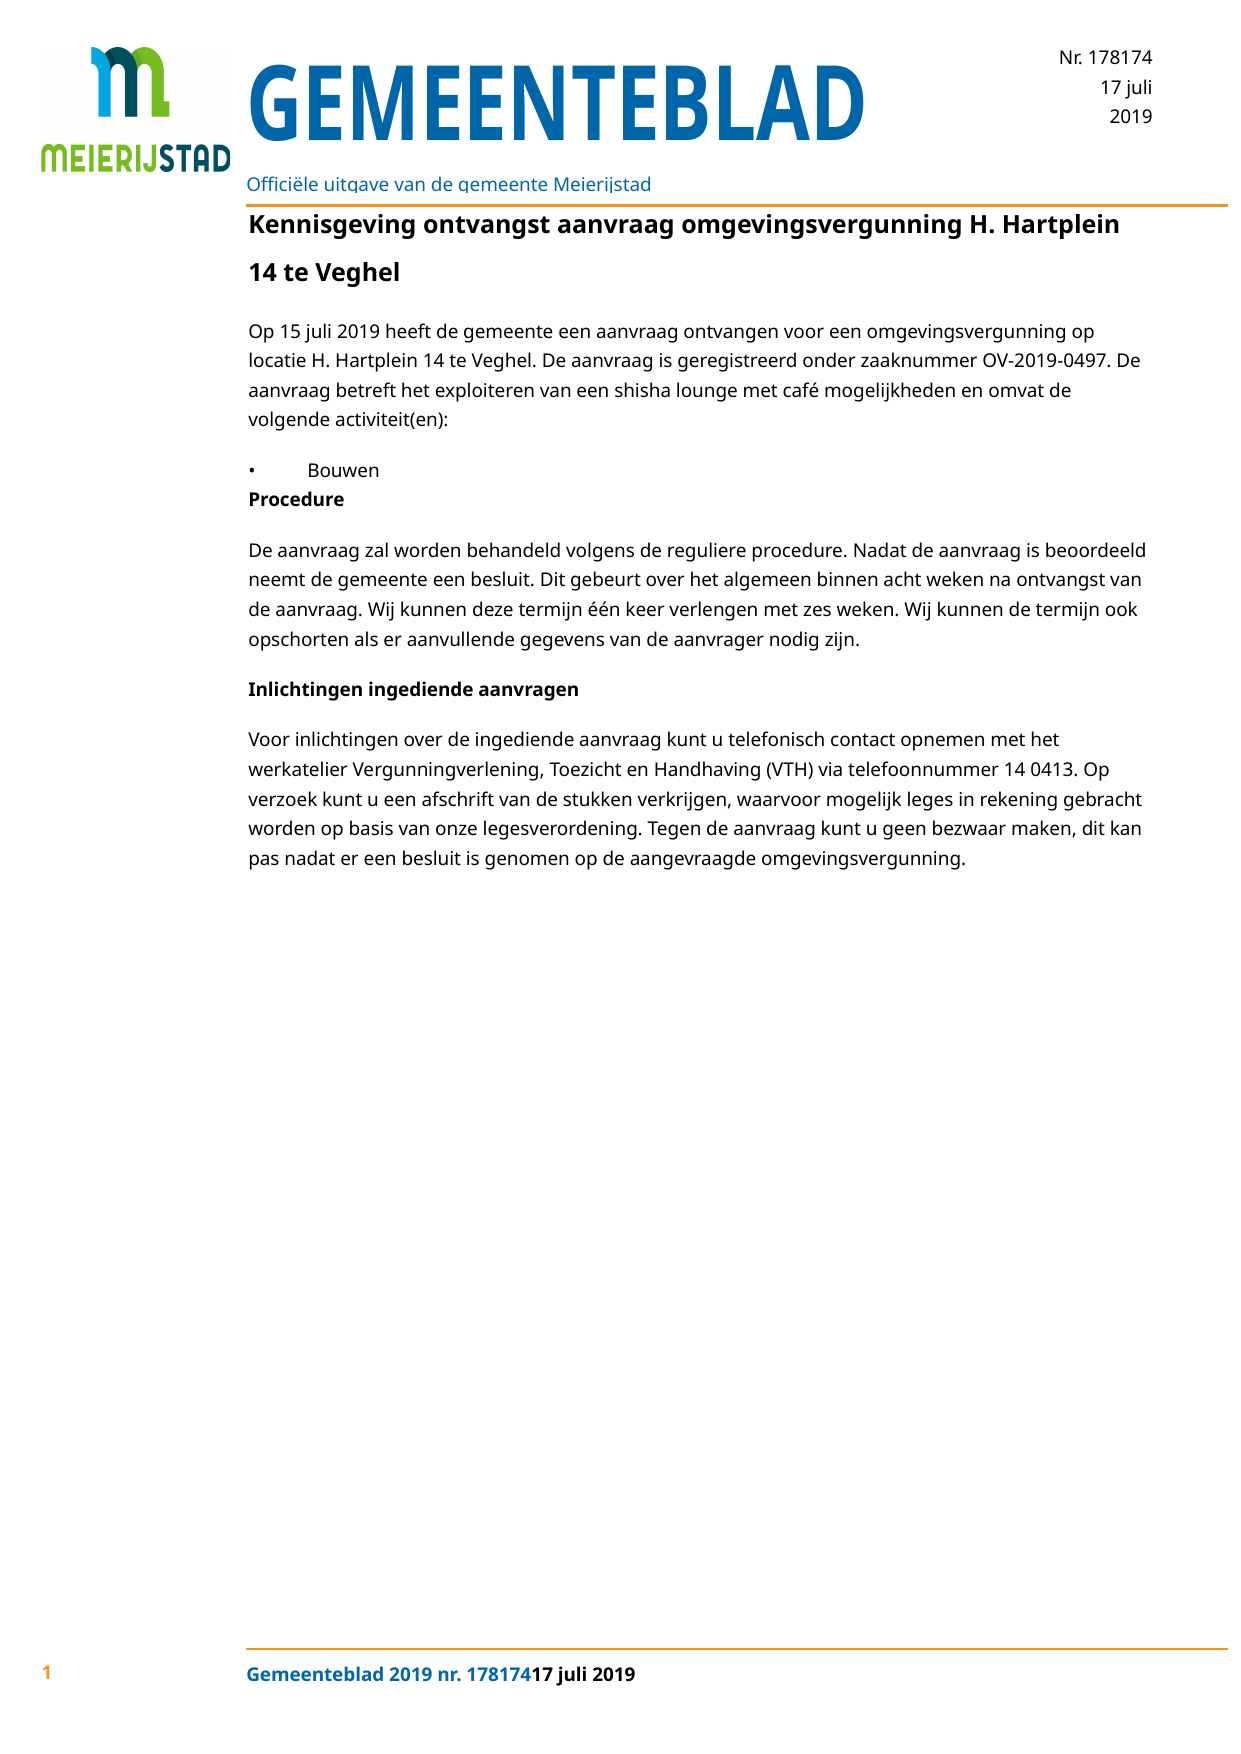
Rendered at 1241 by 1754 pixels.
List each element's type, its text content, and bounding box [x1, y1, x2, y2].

text Op 15 juli 2019 heeft de gemeente een aanvraag ontvangen voor een omgevingsvergunning op locatie H. Hartplein 14 te Veghel. De aanvraag is geregistreerd onder zaaknummer OV-2019-0497. De aanvraag betreft het exploiteren van een shisha lounge met café mogelijkheden en omvat de volgende activiteit(en): [248, 318, 1152, 432]
text Procedure [248, 487, 1152, 512]
list Bouwen [248, 457, 1152, 483]
picture [41, 47, 231, 172]
text Inlichtingen ingediende aanvragen [248, 676, 1152, 702]
text Voor inlichtingen over de ingediende aanvraag kunt u telefonisch contact opnemen met het werkatelier Vergunningverlening, Toezicht en Handhaving (VTH) via telefoonnummer 14 0413. Op verzoek kunt u een afschrift van de stukken verkrijgen, waarvoor mogelijk leges in rekening gebracht worden op basis van onze legesverordening. Tegen de aanvraag kunt u geen bezwaar maken, dit kan pas nadat er een besluit is genomen op de aangevraagde omgevingsvergunning. [248, 727, 1152, 871]
text De aanvraag zal worden behandeld volgens de reguliere procedure. Nadat de aanvraag is beoordeeld neemt de gemeente een besluit. Dit gebeurt over het algemeen binnen acht weken na ontvangst van de aanvraag. Wij kunnen deze termijn één keer verlengen met zes weken. Wij kunnen de termijn ook opschorten als er aanvullende gegevens van de aanvrager nodig zijn. [248, 537, 1152, 652]
text Kennisgeving ontvangst aanvraag omgevingsvergunning H. Hartplein 14 te Veghel [248, 207, 1152, 288]
